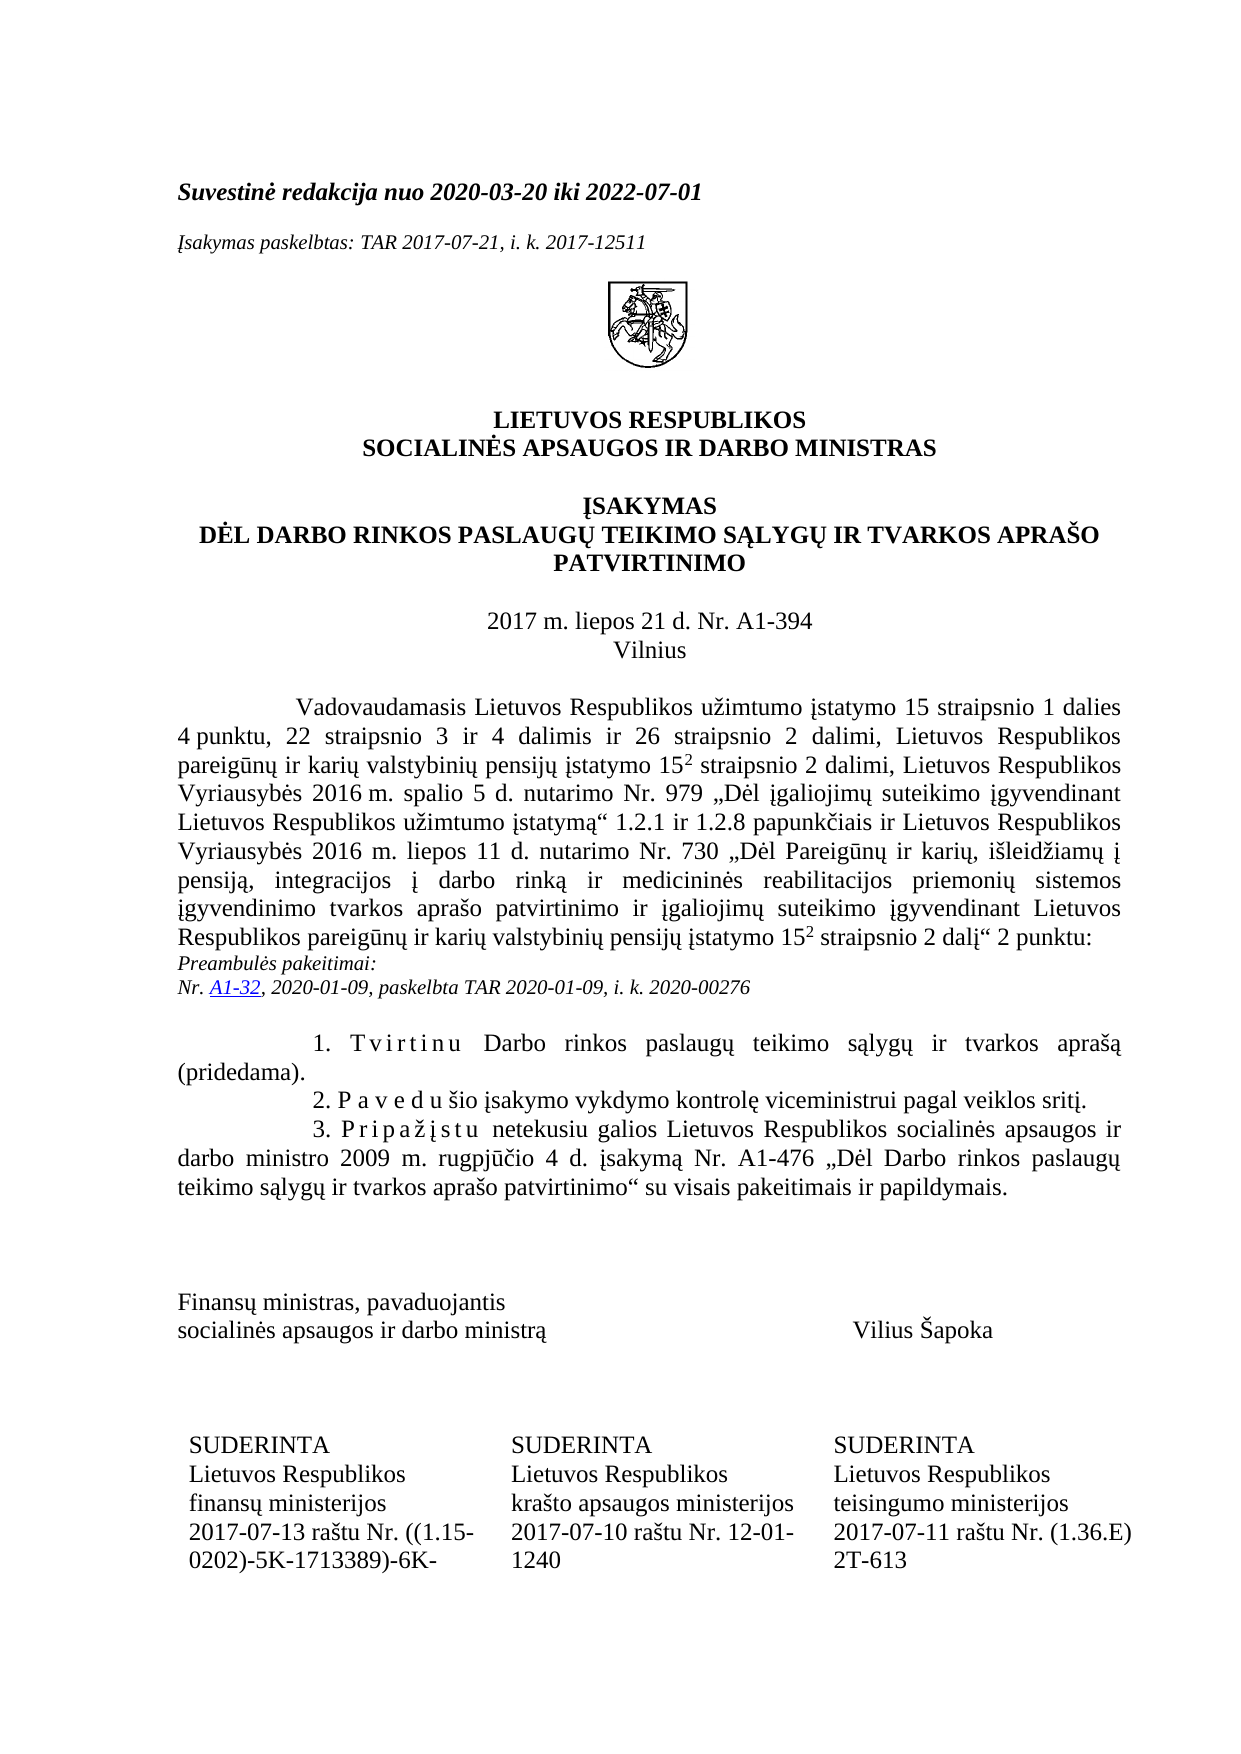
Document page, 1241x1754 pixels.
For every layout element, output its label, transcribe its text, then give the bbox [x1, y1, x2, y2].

table_header SUDERINTA Lietuvos Respublikos teisingumo ministerijos 2017-07-11 raštu Nr. (1.36.E) 2T-613 [822, 1430, 1144, 1574]
text LIETUVOS RESPUBLIKOS [177, 405, 1122, 433]
text ĮSAKYMAS [177, 491, 1122, 520]
text 2. P a v e d u šio įsakymo vykdymo kontrolę viceministrui pagal veiklos sritį. [177, 1085, 1122, 1114]
text Vilnius [177, 635, 1122, 663]
text DĖL DARBO RINKOS PASLAUGŲ TEIKIMO SĄLYGŲ IR TVARKOS APRAŠO PATVIRTINIMO [177, 520, 1122, 577]
text 2017 m. liepos 21 d. Nr. A1-394 [177, 606, 1122, 635]
text Finansų ministras, pavaduojantis [177, 1287, 1122, 1315]
text Vadovaudamasis Lietuvos Respublikos užimtumo įstatymo 15 straipsnio 1 dalies 4 punktu, 22 straipsnio 3 ir 4 dalimis ir 26 straipsnio 2 dalimi, Lietuvos Respublikos pareigūnų ir karių valstybinių pensijų įstatymo 152 straipsnio 2 dalimi, Lietuvos Respublikos Vyriausybės 2016 m. spalio 5 d. nutarimo Nr. 979 „Dėl įgaliojimų suteikimo įgyvendinant Lietuvos Respublikos užimtumo įstatymą“ 1.2.1 ir 1.2.8 papunkčiais ir Lietuvos Respublikos Vyriausybės 2016 m. liepos 11 d. nutarimo Nr. 730 „Dėl Pareigūnų ir karių, išleidžiamų į pensiją, integracijos į darbo rinką ir medicininės reabilitacijos priemonių sistemos įgyvendinimo tvarkos aprašo patvirtinimo ir įgaliojimų suteikimo įgyvendinant Lietuvos Respublikos pareigūnų ir karių valstybinių pensijų įstatymo 152 straipsnio 2 dalį“ 2 punktu: [177, 692, 1122, 951]
text 3. Pripažįstu netekusiu galios Lietuvos Respublikos socialinės apsaugos ir darbo ministro 2009 m. rugpjūčio 4 d. įsakymą Nr. A1-476 „Dėl Darbo rinkos paslaugų teikimo sąlygų ir tvarkos aprašo patvirtinimo“ su visais pakeitimais ir papildymais. [177, 1114, 1122, 1200]
text Preambulės pakeitimai: [177, 951, 1122, 975]
text SOCIALINĖS APSAUGOS IR DARBO MINISTRAS [177, 433, 1122, 462]
text socialinės apsaugos ir darbo ministrą Vilius Šapoka [177, 1315, 1122, 1344]
table_header SUDERINTA Lietuvos Respublikos finansų ministerijos 2017-07-13 raštu Nr. ((1.15-0202)-5K-1713389)-6K- [177, 1430, 499, 1574]
text Suvestinė redakcija nuo 2020-03-20 iki 2022-07-01 [177, 177, 1122, 206]
text Nr. A1-32, 2020-01-09, paskelbta TAR 2020-01-09, i. k. 2020-00276 [177, 975, 1122, 999]
text 1. Tvirtinu Darbo rinkos paslaugų teikimo sąlygų ir tvarkos aprašą (pridedama). [177, 1028, 1122, 1085]
table_header SUDERINTA Lietuvos Respublikos krašto apsaugos ministerijos 2017-07-10 raštu Nr. 12-01-1240 [500, 1430, 822, 1574]
text Įsakymas paskelbtas: TAR 2017-07-21, i. k. 2017-12511 [177, 230, 1122, 254]
